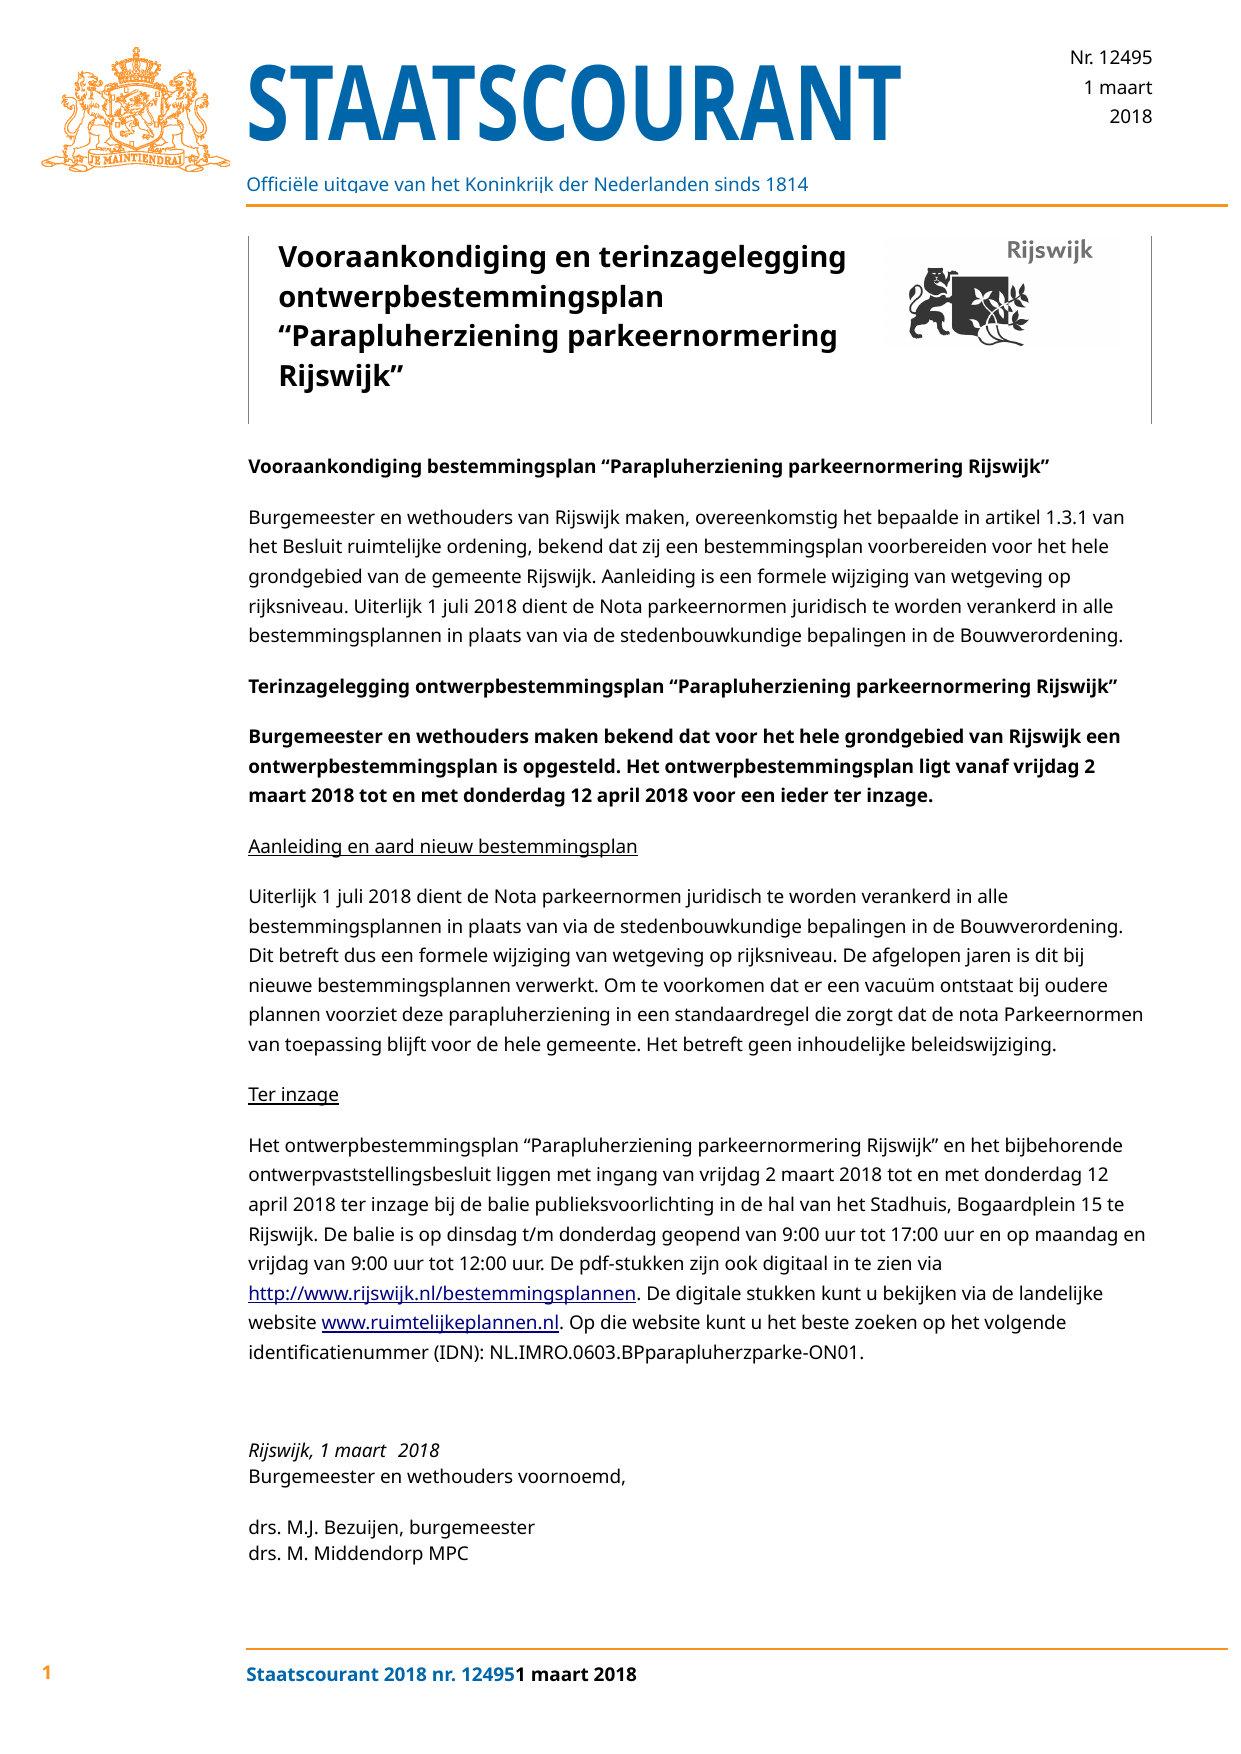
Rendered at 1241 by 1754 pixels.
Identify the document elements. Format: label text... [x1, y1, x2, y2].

text Vooraankondiging bestemmingsplan “Parapluherziening parkeernormering Rijswijk” [248, 454, 1152, 479]
text Ter inzage [248, 1082, 1152, 1107]
picture [882, 236, 1119, 348]
text Burgemeester en wethouders maken bekend dat voor het hele grondgebied van Rijswijk een ontwerpbestemmingsplan is opgesteld. Het ontwerpbestemmingsplan ligt vanaf vrijdag 2 maart 2018 tot en met donderdag 12 april 2018 voor een ieder ter inzage. [248, 723, 1152, 808]
text Het ontwerpbestemmingsplan “Parapluherziening parkeernormering Rijswijk” en het bijbehorende ontwerpvaststellingsbesluit liggen met ingang van vrijdag 2 maart 2018 tot en met donderdag 12 april 2018 ter inzage bij de balie publieksvoorlichting in de hal van het Stadhuis, Bogaardplein 15 te Rijswijk. De balie is op dinsdag t/m donderdag geopend van 9:00 uur tot 17:00 uur en op maandag en vrijdag van 9:00 uur tot 12:00 uur. De pdf-stukken zijn ook digitaal in te zien via http://www.rijswijk.nl/bestemmingsplannen. De digitale stukken kunt u bekijken via de landelijke website www.ruimtelijkeplannen.nl. Op die website kunt u het beste zoeken op het volgende identificatienummer (IDN): NL.IMRO.0603.BPparapluherzparke-ON01. [248, 1132, 1152, 1365]
text Uiterlijk 1 juli 2018 dient de Nota parkeernormen juridisch te worden verankerd in alle bestemmingsplannen in plaats van via de stedenbouwkundige bepalingen in de Bouwverordening. Dit betreft dus een formele wijziging van wetgeving op rijksniveau. De afgelopen jaren is dit bij nieuwe bestemmingsplannen verwerkt. Om te voorkomen dat er een vacuüm ontstaat bij oudere plannen voorziet deze parapluherziening in een standaardregel die zorgt dat de nota Parkeernormen van toepassing blijft voor de hele gemeente. Het betreft geen inhoudelijke beleidswijziging. [248, 883, 1152, 1057]
text Aanleiding en aard nieuw bestemmingsplan [248, 833, 1152, 858]
text Burgemeester en wethouders van Rijswijk maken, overeenkomstig het bepaalde in artikel 1.3.1 van het Besluit ruimtelijke ordening, bekend dat zij een bestemmingsplan voorbereiden voor het hele grondgebied van de gemeente Rijswijk. Aanleiding is een formele wijziging van wetgeving op rijksniveau. Uiterlijk 1 juli 2018 dient de Nota parkeernormen juridisch te worden verankerd in alle bestemmingsplannen in plaats van via de stedenbouwkundige bepalingen in de Bouwverordening. [248, 504, 1152, 648]
table_header Vooraankondiging en terinzagelegging ontwerpbestemmingsplan “Parapluherziening parkeernormering Rijswijk” [249, 236, 850, 424]
table_header [850, 236, 1151, 424]
text drs. M.J. Bezuijen, burgemeester [248, 1514, 1152, 1540]
text drs. M. Middendorp MPC [248, 1540, 1152, 1566]
text Rijswijk, 1 maart 2018 [248, 1437, 1152, 1463]
text Terinzagelegging ontwerpbestemmingsplan “Parapluherziening parkeernormering Rijswijk” [248, 673, 1152, 698]
picture [41, 47, 231, 172]
text Burgemeester en wethouders voornoemd, [248, 1463, 1152, 1489]
